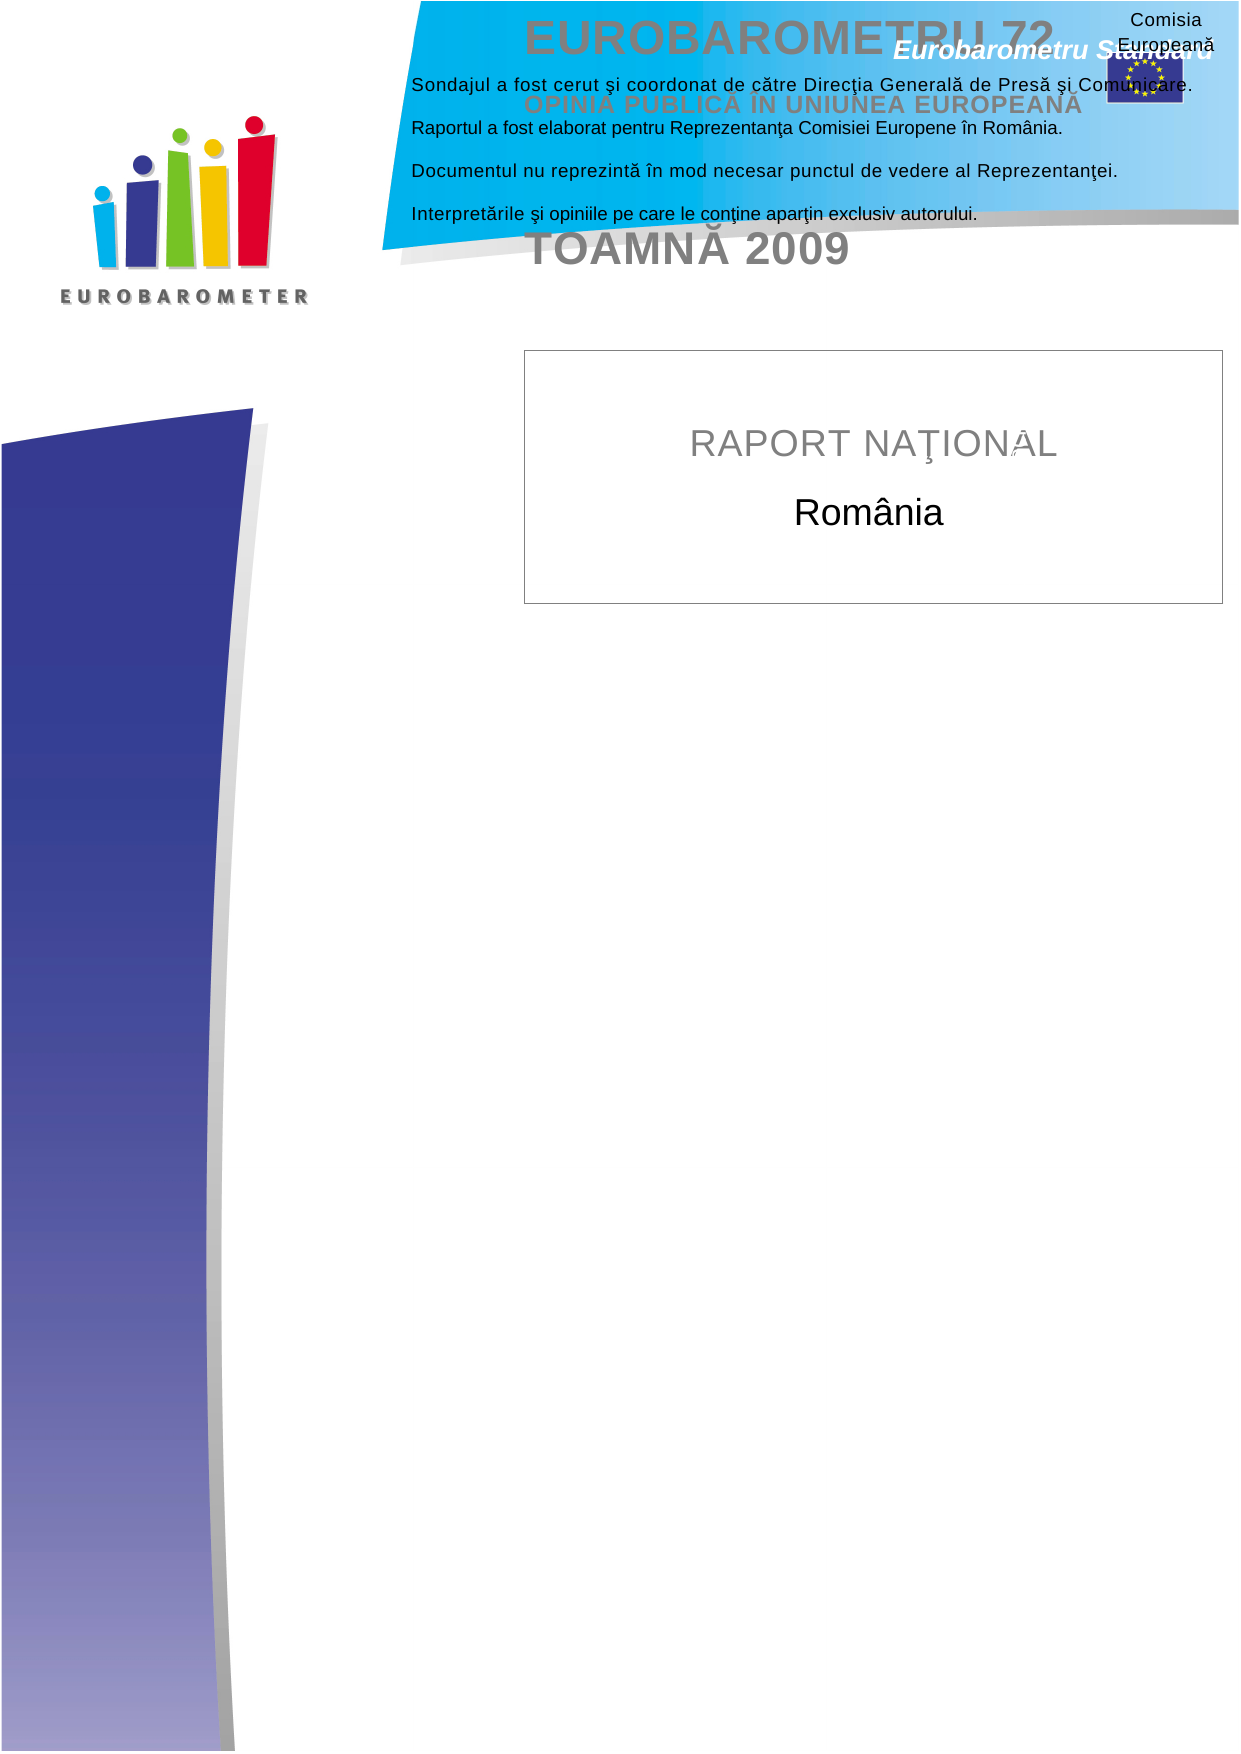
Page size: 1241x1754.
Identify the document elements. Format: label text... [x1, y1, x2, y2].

text Sondajul a fost cerut şi coordonat de către Direcţia Generală de Presă şi Comunicare. [411, 74, 1223, 95]
text EUROBAROMETRU 72 [524, 9, 1108, 64]
picture [1, 1, 1239, 1751]
text Interpretările şi opiniile pe care le conţine aparţin exclusiv autorului. [411, 203, 1223, 225]
text România [525, 487, 1222, 533]
text Comisia Europeană [1108, 9, 1223, 55]
text Raportul a fost elaborat pentru Reprezentanţa Comisiei Europene în România. [411, 117, 1223, 138]
text OPINIA PUBLICĂ ÎN UNIUNEA EUROPEANĂ [524, 95, 1223, 117]
text TOAMNĂ 2009 [524, 225, 1223, 274]
text RAPORT NAŢIONAL [525, 418, 1222, 464]
subtitle Eurobarometru Standard [747, 34, 1223, 65]
text Documentul nu reprezintă în mod necesar punctul de vedere al Reprezentanţei. [411, 160, 1223, 182]
